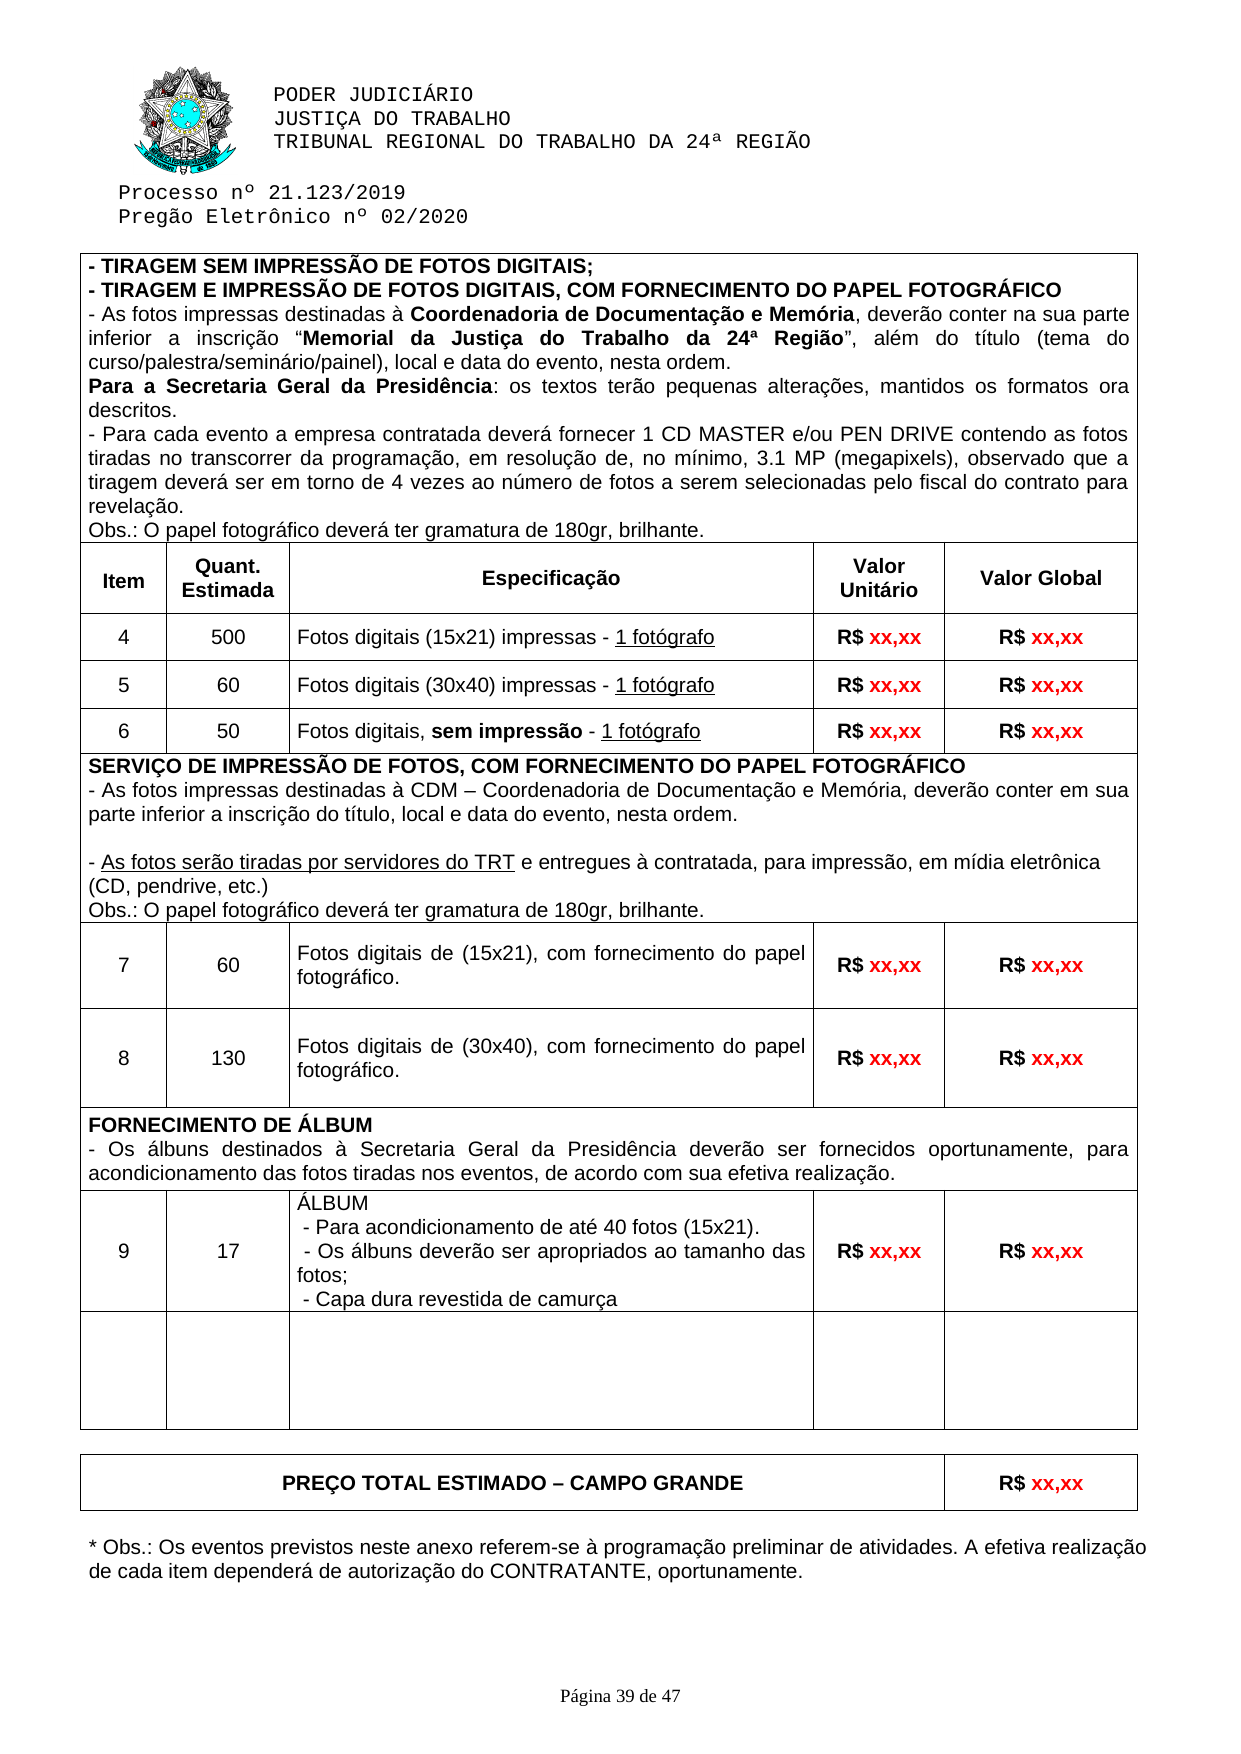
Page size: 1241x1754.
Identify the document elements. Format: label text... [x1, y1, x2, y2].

table_cell R$ xx,xx [814, 1009, 944, 1107]
table_cell 17 [167, 1191, 289, 1311]
table_cell R$ xx,xx [945, 1191, 1137, 1311]
table_cell R$ xx,xx [814, 709, 944, 753]
table_cell Fotos digitais (30x40) impressas - 1 fotógrafo [290, 661, 813, 708]
table_cell Quant. Estimada [167, 543, 289, 613]
table_cell R$ xx,xx [945, 709, 1137, 753]
table_cell - TIRAGEM SEM IMPRESSÃO DE FOTOS DIGITAIS; - TIRAGEM E IMPRESSÃO DE FOTOS DIGITAIS, COM FORNECIMENTO DO PAPEL FOTOGRÁFICO - As fotos impressas destinadas à Coordenadoria de Documentação e Memória, deverão conter na sua parte inferior a inscrição “Memorial da Justiça do Trabalho da 24ª Região”, além do título (tema do curso/palestra/seminário/painel), local e data do evento, nesta ordem. Para a Secretaria Geral da Presidência: os textos terão pequenas alterações, mantidos os formatos ora descritos. - Para cada evento a empresa contratada deverá fornecer 1 CD MASTER e/ou PEN DRIVE contendo as fotos tiradas no transcorrer da programação, em resolução de, no mínimo, 3.1 MP (megapixels), observado que a tiragem deverá ser em torno de 4 vezes ao número de fotos a serem selecionadas pelo fiscal do contrato para revelação. Obs.: O papel fotográfico deverá ter gramatura de 180gr, brilhante. [81, 254, 1137, 542]
table_cell Item [81, 543, 166, 613]
table_cell Valor Global [945, 543, 1137, 613]
table_cell Especificação [290, 543, 813, 613]
table_cell Fotos digitais de (15x21), com fornecimento do papel fotográfico. [290, 923, 813, 1007]
table_cell R$ xx,xx [814, 614, 944, 660]
table_cell 50 [167, 709, 289, 753]
table_cell R$ xx,xx [814, 661, 944, 708]
table_cell 60 [167, 923, 289, 1007]
table_cell R$ xx,xx [814, 1191, 944, 1311]
table_cell R$ xx,xx [945, 1009, 1137, 1107]
table_cell 4 [81, 614, 166, 660]
table_cell 60 [167, 661, 289, 708]
table_cell 6 [81, 709, 166, 753]
table_cell Fotos digitais, sem impressão - 1 fotógrafo [290, 709, 813, 753]
table_cell R$ xx,xx [945, 661, 1137, 708]
table_cell SERVIÇO DE IMPRESSÃO DE FOTOS, COM FORNECIMENTO DO PAPEL FOTOGRÁFICO - As fotos impressas destinadas à CDM – Coordenadoria de Documentação e Memória, deverão conter em sua parte inferior a inscrição do título, local e data do evento, nesta ordem. - As fotos serão tiradas por servidores do TRT e entregues à contratada, para impressão, em mídia eletrônica (CD, pendrive, etc.) Obs.: O papel fotográfico deverá ter gramatura de 180gr, brilhante. [81, 754, 1137, 922]
table_cell 8 [81, 1009, 166, 1107]
table_cell [81, 1312, 166, 1429]
table_cell Fotos digitais (15x21) impressas - 1 fotógrafo [290, 614, 813, 660]
table_cell [167, 1312, 289, 1429]
table_cell [814, 1312, 944, 1429]
table_cell R$ xx,xx [814, 923, 944, 1007]
table_cell 9 [81, 1191, 166, 1311]
table_cell 500 [167, 614, 289, 660]
table_cell ÁLBUM - Para acondicionamento de até 40 fotos (15x21). - Os álbuns deverão ser apropriados ao tamanho das fotos; - Capa dura revestida de camurça [290, 1191, 813, 1311]
table_cell 130 [167, 1009, 289, 1107]
table_cell Fotos digitais de (30x40), com fornecimento do papel fotográfico. [290, 1009, 813, 1107]
table_cell [945, 1312, 1137, 1429]
table_cell 5 [81, 661, 166, 708]
table_cell R$ xx,xx [945, 614, 1137, 660]
table_cell FORNECIMENTO DE ÁLBUM - Os álbuns destinados à Secretaria Geral da Presidência deverão ser fornecidos oportunamente, para acondicionamento das fotos tiradas nos eventos, de acordo com sua efetiva realização. [81, 1108, 1137, 1190]
table_header R$ xx,xx [945, 1455, 1137, 1510]
table_cell [290, 1312, 813, 1429]
table_cell Valor Unitário [814, 543, 944, 613]
table_cell R$ xx,xx [945, 923, 1137, 1007]
table_header PREÇO TOTAL ESTIMADO – CAMPO GRANDE [81, 1455, 944, 1510]
table_cell 7 [81, 923, 166, 1007]
picture [133, 66, 238, 175]
text * Obs.: Os eventos previstos neste anexo referem-se à programação preliminar de atividades. A efetiva realização de cada item dependerá de autorização do CONTRATANTE, oportunamente. [88, 1535, 1149, 1583]
